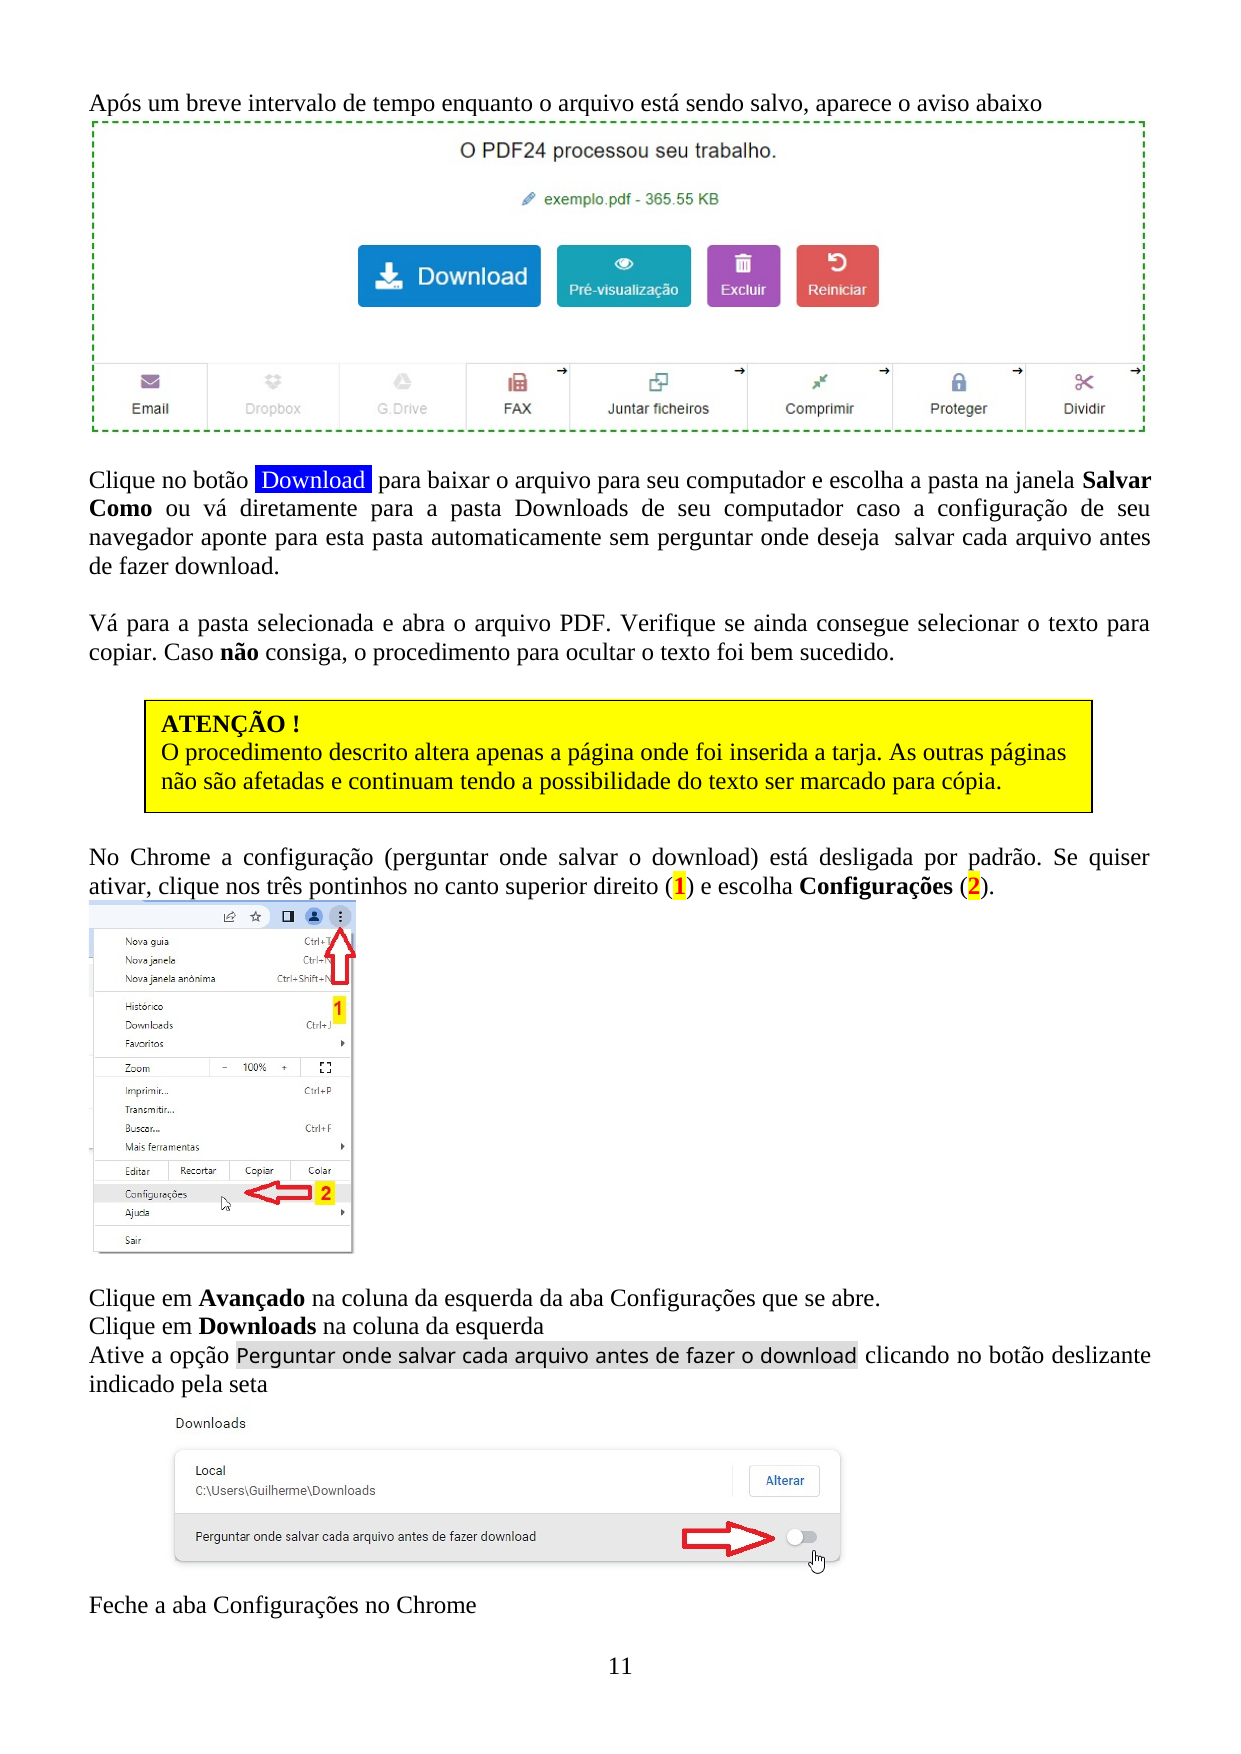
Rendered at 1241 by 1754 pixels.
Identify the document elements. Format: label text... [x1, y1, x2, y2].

text Após um breve intervalo de tempo enquanto o arquivo está sendo salvo, aparece o aviso abaixo [89, 88, 1152, 117]
picture [88, 116, 1151, 436]
picture [88, 900, 356, 1254]
text No Chrome a configuração (perguntar onde salvar o download) está desligada por padrão. Se quiser ativar, clique nos três pontinhos no canto superior direito (1) e escolha Configurações (2). [89, 842, 1152, 900]
picture [158, 1403, 855, 1591]
text ATENÇÃO ! O procedimento descrito altera apenas a página onde foi inserida a tarja. As outras páginas não são afetadas e continuam tendo a possibilidade do texto ser marcado para cópia. [161, 709, 1076, 795]
text Ative a opção Perguntar onde salvar cada arquivo antes de fazer o download clicando no botão deslizante indicado pela seta [89, 1340, 1152, 1398]
text Clique no botão Download para baixar o arquivo para seu computador e escolha a pasta na janela Salvar Como ou vá diretamente para a pasta Downloads de seu computador caso a configuração de seu navegador aponte para esta pasta automaticamente sem perguntar onde deseja salvar cada arquivo antes de fazer download. [89, 465, 1152, 580]
text Vá para a pasta selecionada e abra o arquivo PDF. Verifique se ainda consegue selecionar o texto para copiar. Caso não consiga, o procedimento para ocultar o texto foi bem sucedido. [89, 608, 1152, 666]
text Clique em Downloads na coluna da esquerda [89, 1311, 1152, 1340]
text Feche a aba Configurações no Chrome [89, 1398, 1152, 1619]
text Clique em Avançado na coluna da esquerda da aba Configurações que se abre. [89, 1283, 1152, 1311]
